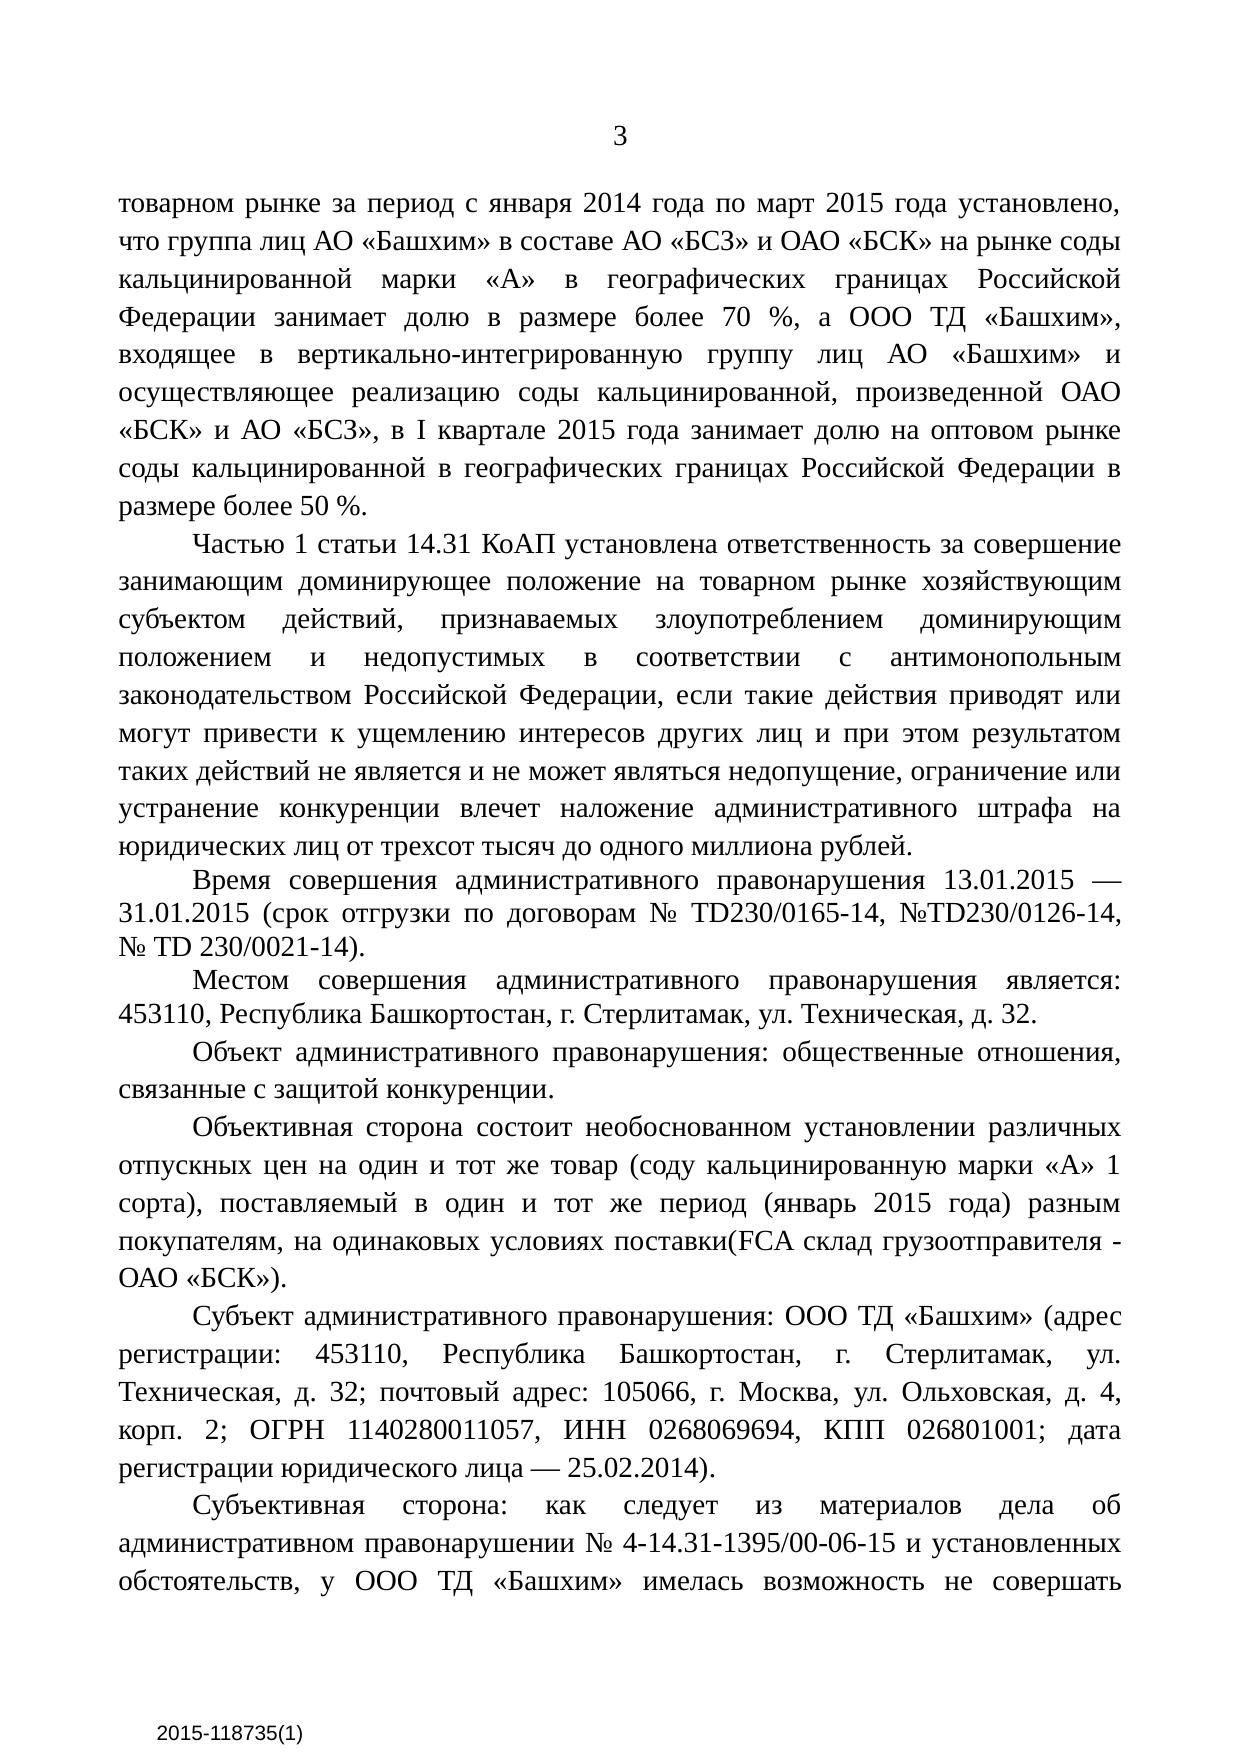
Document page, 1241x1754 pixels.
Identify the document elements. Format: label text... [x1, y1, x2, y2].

text Субъективная сторона: как следует из материалов дела об административном правонарушении № 4-14.31-1395/00-06-15 и установленных обстоятельств, у ООО ТД «Башхим» имелась возможность не совершать [118, 1483, 1122, 1597]
text Частью 1 статьи 14.31 КоАП установлена ответственность за совершение занимающим доминирующее положение на товарном рынке хозяйствующим субъектом действий, признаваемых злоупотреблением доминирующим положением и недопустимых в соответствии с антимонопольным законодательством Российской Федерации, если такие действия приводят или могут привести к ущемлению интересов других лиц и при этом результатом таких действий не является и не может являться недопущение, ограничение или устранение конкуренции влечет наложение административного штрафа на юридических лиц от трехсот тысяч до одного миллиона рублей. [118, 521, 1122, 862]
text Местом совершения административного правонарушения является: 453110, Республика Башкортостан, г. Стерлитамак, ул. Техническая, д. 32. [118, 962, 1122, 1029]
text Время совершения административного правонарушения 13.01.2015 — 31.01.2015 (срок отгрузки по договорам № TD230/0165-14, №TD230/0126-14, № TD 230/0021-14). [118, 862, 1122, 962]
text Субъект административного правонарушения: ООО ТД «Башхим» (адрес регистрации: 453110, Республика Башкортостан, г. Стерлитамак, ул. Техническая, д. 32; почтовый адрес: 105066, г. Москва, ул. Ольховская, д. 4, корп. 2; ОГРН 1140280011057, ИНН 0268069694, КПП 026801001; дата регистрации юридического лица — 25.02.2014). [118, 1294, 1122, 1483]
text товарном рынке за период с января 2014 года по март 2015 года установлено, что группа лиц АО «Башхим» в составе АО «БСЗ» и ОАО «БСК» на рынке соды кальцинированной марки «А» в географических границах Российской Федерации занимает долю в размере более 70 %, а ООО ТД «Башхим», входящее в вертикально-интегрированную группу лиц АО «Башхим» и осуществляющее реализацию соды кальцинированной, произведенной ОАО «БСК» и АО «БСЗ», в I квартале 2015 года занимает долю на оптовом рынке соды кальцинированной в географических границах Российской Федерации в размере более 50 %. [118, 181, 1122, 521]
text Объективная сторона состоит необоснованном установлении различных отпускных цен на один и тот же товар (соду кальцинированную марки «А» 1 сорта), поставляемый в один и тот же период (январь 2015 года) разным покупателям, на одинаковых условиях поставки(FCA склад грузоотправителя - ОАО «БСК»). [118, 1105, 1122, 1294]
text Объект административного правонарушения: общественные отношения, связанные с защитой конкуренции. [118, 1029, 1122, 1105]
